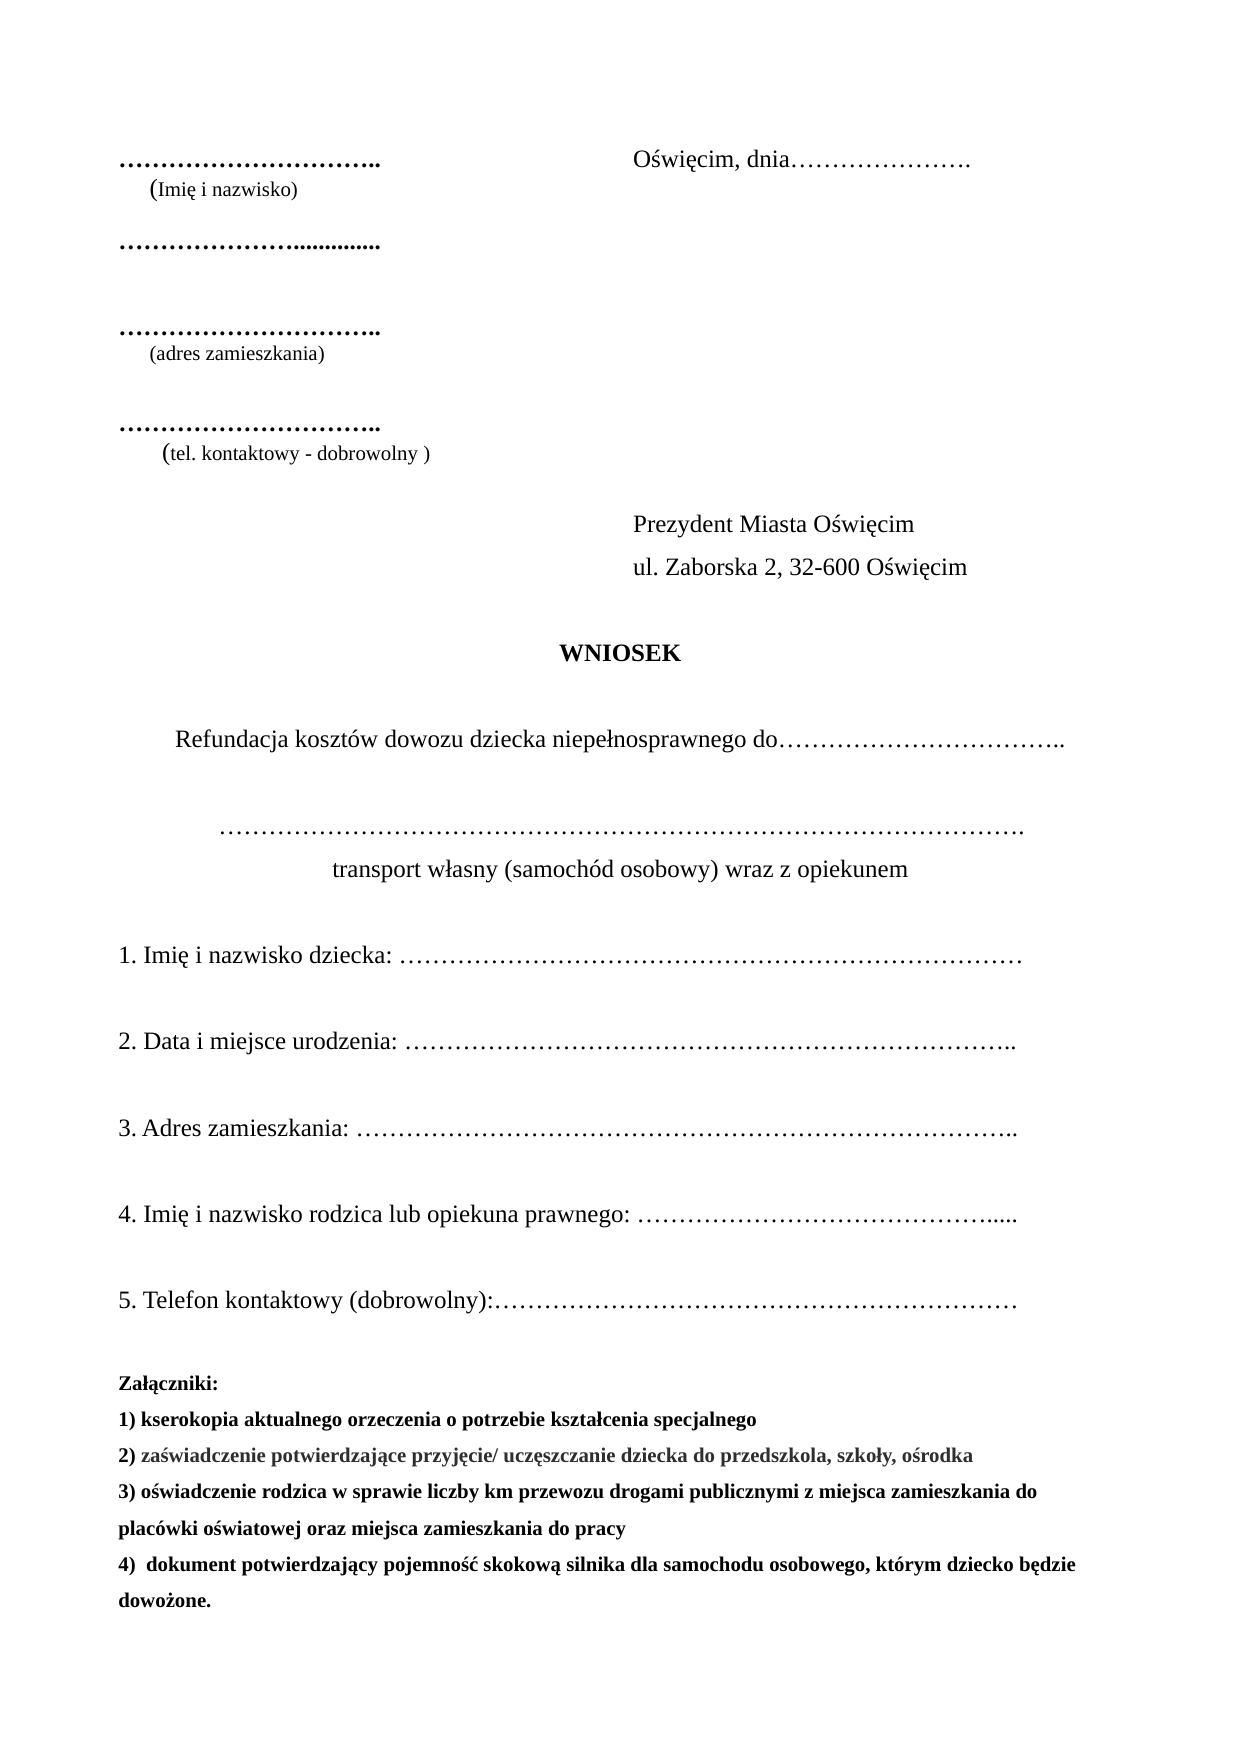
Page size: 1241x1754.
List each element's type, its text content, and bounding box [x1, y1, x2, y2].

text ………………………….. [118, 408, 1122, 437]
text 1. Imię i nazwisko dziecka: ………………………………………………………………… [118, 940, 1122, 969]
text ……………………………………………………………………………………. [118, 811, 1122, 839]
text ………………………….. Oświęcim, dnia…………………. [118, 144, 1122, 173]
text 4) dokument potwierdzający pojemność skokową silnika dla samochodu osobowego, którym dziecko będzie dowożone. [118, 1552, 1122, 1612]
text ul. Zaborska 2, 32-600 Oświęcim [559, 552, 1122, 581]
text (Imię i nazwisko) [118, 173, 1122, 202]
text 1) kserokopia aktualnego orzeczenia o potrzebie kształcenia specjalnego [118, 1407, 1122, 1431]
text ………………………….. [118, 312, 1122, 341]
text ………………….............. [118, 226, 1122, 255]
text 3) oświadczenie rodzica w sprawie liczby km przewozu drogami publicznymi z miejsca zamieszkania do placówki oświatowej oraz miejsca zamieszkania do pracy [118, 1479, 1122, 1539]
text 2) zaświadczenie potwierdzające przyjęcie/ uczęszczanie dziecka do przedszkola, szkoły, ośrodka [118, 1443, 1122, 1467]
text Prezydent Miasta Oświęcim [559, 509, 1122, 538]
text 4. Imię i nazwisko rodzica lub opiekuna prawnego: ……………………………………..... [118, 1199, 1122, 1228]
text transport własny (samochód osobowy) wraz z opiekunem [118, 854, 1122, 883]
text WNIOSEK [118, 638, 1122, 667]
text 3. Adres zamieszkania: …………………………………………………………………….. [118, 1113, 1122, 1141]
text Załączniki: [118, 1371, 1122, 1395]
text 5. Telefon kontaktowy (dobrowolny):……………………………………………………… [118, 1285, 1122, 1314]
text (adres zamieszkania) [118, 341, 1122, 365]
text 2. Data i miejsce urodzenia: ……………………………………………………………….. [118, 1026, 1122, 1055]
text Refundacja kosztów dowozu dziecka niepełnosprawnego do…………………………….. [118, 724, 1122, 753]
text (tel. kontaktowy - dobrowolny ) [118, 437, 1122, 466]
